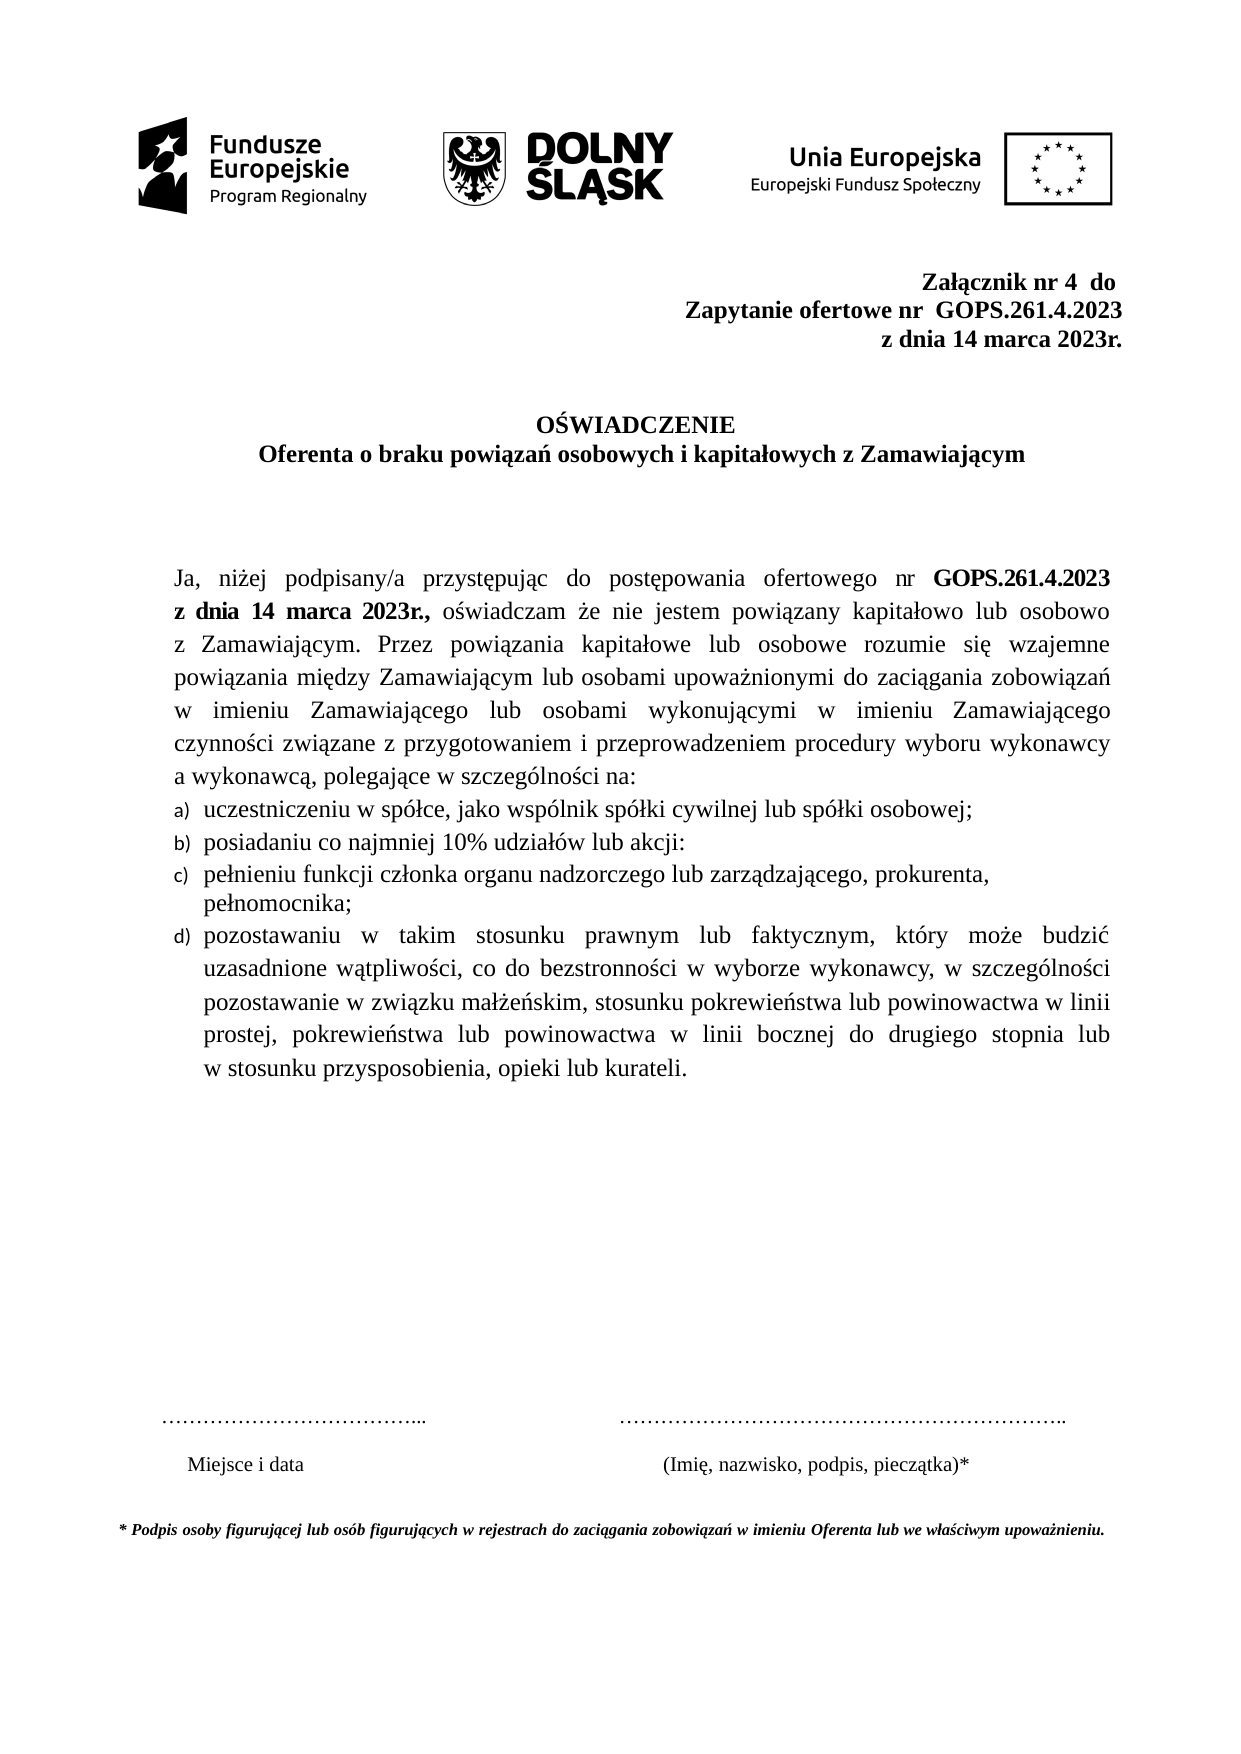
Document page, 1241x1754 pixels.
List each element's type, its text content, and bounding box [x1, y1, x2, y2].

table_header (Imię, nazwisko, podpis, pieczątka)* [484, 1456, 987, 1477]
text Załącznik nr 4 do [118, 267, 1122, 296]
subtitle OŚWIADCZENIE [174, 410, 1109, 439]
list uczestniczeniu w spółce, jako wspólnik spółki cywilnej lub spółki osobowej; [174, 794, 1122, 823]
list posiadaniu co najmniej 10% udziałów lub akcji: [174, 827, 1122, 855]
text Zapytanie ofertowe nr GOPS.261.4.2023 [118, 296, 1122, 324]
list pełnieniu funkcji członka organu nadzorczego lub zarządzającego, prokurenta, pełnomocnika; [174, 859, 1122, 917]
text ………………………………... ……………………………………………………….. [118, 1404, 1109, 1428]
picture [138, 115, 1113, 216]
text z dnia 14 marca 2023r. [118, 324, 1122, 353]
table_header Miejsce i data [166, 1456, 483, 1477]
list pozostawaniu w takim stosunku prawnym lub faktycznym, który może budzić uzasadnione wątpliwości, co do bezstronności w wyborze wykonawcy, w szczególności pozostawanie w związku małżeńskim, stosunku pokrewieństwa lub powinowactwa w linii prostej, pokrewieństwa lub powinowactwa w linii bocznej do drugiego stopnia lub w stosunku przysposobienia, opieki lub kurateli. [174, 921, 1111, 1081]
text * Podpis osoby figurującej lub osób figurujących w rejestrach do zaciągania zobowiązań w imieniu Oferenta lub we właściwym upoważnieniu. [118, 1519, 1111, 1538]
text Ja, niżej podpisany/a przystępując do postępowania ofertowego nr GOPS.261.4.2023 z dnia 14 marca 2023r., oświadczam że nie jestem powiązany kapitałowo lub osobowo z Zamawiającym. Przez powiązania kapitałowe lub osobowe rozumie się wzajemne powiązania między Zamawiającym lub osobami upoważnionymi do zaciągania zobowiązań w imieniu Zamawiającego lub osobami wykonującymi w imieniu Zamawiającego czynności związane z przygotowaniem i przeprowadzeniem procedury wyboru wykonawcy a wykonawcą, polegające w szczególności na: [174, 563, 1111, 790]
subtitle Oferenta o braku powiązań osobowych i kapitałowych z Zamawiającym [174, 439, 1109, 468]
